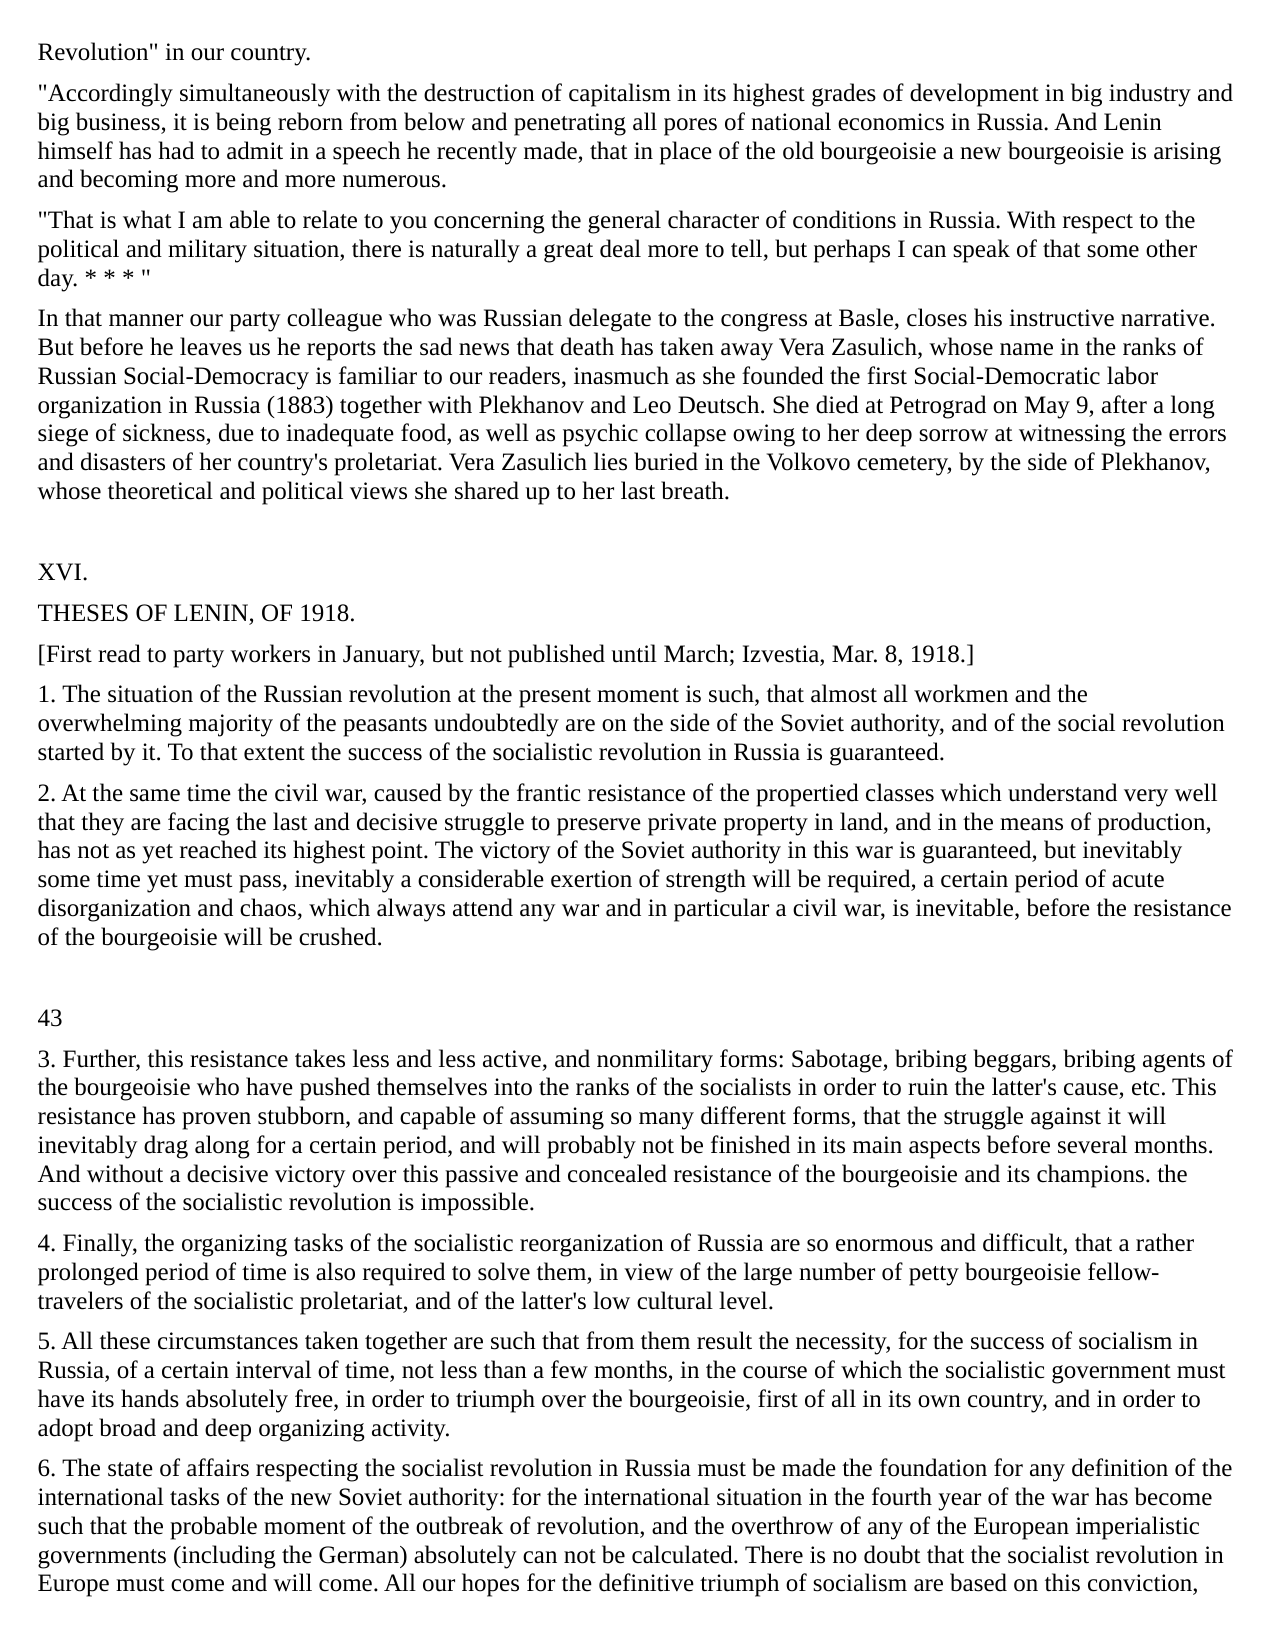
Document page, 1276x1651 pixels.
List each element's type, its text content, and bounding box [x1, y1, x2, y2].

text 3. Further, this resistance takes less and less active, and nonmilitary forms: Sabotage, bribing beggars, bribing agents of the bourgeoisie who have pushed themselves into the ranks of the socialists in order to ruin the latter's cause, etc. This resistance has proven stubborn, and capable of assuming so many different forms, that the struggle against it will inevitably drag along for a certain period, and will probably not be finished in its main aspects before several months. And without a decisive victory over this passive and concealed resistance of the bourgeoisie and its champions. the success of the socialistic revolution is impossible. [37, 1044, 1238, 1216]
text XVI. [37, 557, 1238, 586]
text 4. Finally, the organizing tasks of the socialistic reorganization of Russia are so enormous and difficult, that a rather prolonged period of time is also required to solve them, in view of the large number of petty bourgeoisie fellow-travelers of the socialistic proletariat, and of the latter's low cultural level. [37, 1228, 1238, 1314]
text [First read to party workers in January, but not published until March; Izvestia, Mar. 8, 1918.] [37, 639, 1238, 668]
text 5. All these circumstances taken together are such that from them result the necessity, for the success of socialism in Russia, of a certain interval of time, not less than a few months, in the course of which the socialistic government must have its hands absolutely free, in order to triumph over the bourgeoisie, first of all in its own country, and in order to adopt broad and deep organizing activity. [37, 1326, 1238, 1441]
text 6. The state of affairs respecting the socialist revolution in Russia must be made the foundation for any definition of the international tasks of the new Soviet authority: for the international situation in the fourth year of the war has become such that the probable moment of the outbreak of revolution, and the overthrow of any of the European imperialistic governments (including the German) absolutely can not be calculated. There is no doubt that the socialist revolution in Europe must come and will come. All our hopes for the definitive triumph of socialism are based on this conviction, [37, 1453, 1238, 1597]
text 1. The situation of the Russian revolution at the present moment is such, that almost all workmen and the overwhelming majority of the peasants undoubtedly are on the side of the Soviet authority, and of the social revolution started by it. To that extent the success of the socialistic revolution in Russia is guaranteed. [37, 679, 1238, 766]
text 2. At the same time the civil war, caused by the frantic resistance of the propertied classes which understand very well that they are facing the last and decisive struggle to preserve private property in land, and in the means of production, has not as yet reached its highest point. The victory of the Soviet authority in this war is guaranteed, but inevitably some time yet must pass, inevitably a considerable exertion of strength will be required, a certain period of acute disorganization and chaos, which always attend any war and in particular a civil war, is inevitable, before the resistance of the bourgeoisie will be crushed. [37, 778, 1238, 950]
text THESES OF LENIN, OF 1918. [37, 598, 1238, 627]
text "Accordingly simultaneously with the destruction of capitalism in its highest grades of development in big industry and big business, it is being reborn from below and penetrating all pores of national economics in Russia. And Lenin himself has had to admit in a speech he recently made, that in place of the old bourgeoisie a new bourgeoisie is arising and becoming more and more numerous. [37, 78, 1238, 193]
text Revolution" in our country. [37, 37, 1238, 66]
text "That is what I am able to relate to you concerning the general character of conditions in Russia. With respect to the political and military situation, there is naturally a great deal more to tell, but perhaps I can speak of that some other day. * * * " [37, 205, 1238, 291]
text 43 [37, 1003, 1238, 1032]
text In that manner our party colleague who was Russian delegate to the congress at Basle, closes his instructive narrative. But before he leaves us he reports the sad news that death has taken away Vera Zasulich, whose name in the ranks of Russian Social-Democracy is familiar to our readers, inasmuch as she founded the first Social-Democratic labor organization in Russia (1883) together with Plekhanov and Leo Deutsch. She died at Petrograd on May 9, after a long siege of sickness, due to inadequate food, as well as psychic collapse owing to her deep sorrow at witnessing the errors and disasters of her country's proletariat. Vera Zasulich lies buried in the Volkovo cemetery, by the side of Plekhanov, whose theoretical and political views she shared up to her last breath. [37, 303, 1238, 505]
